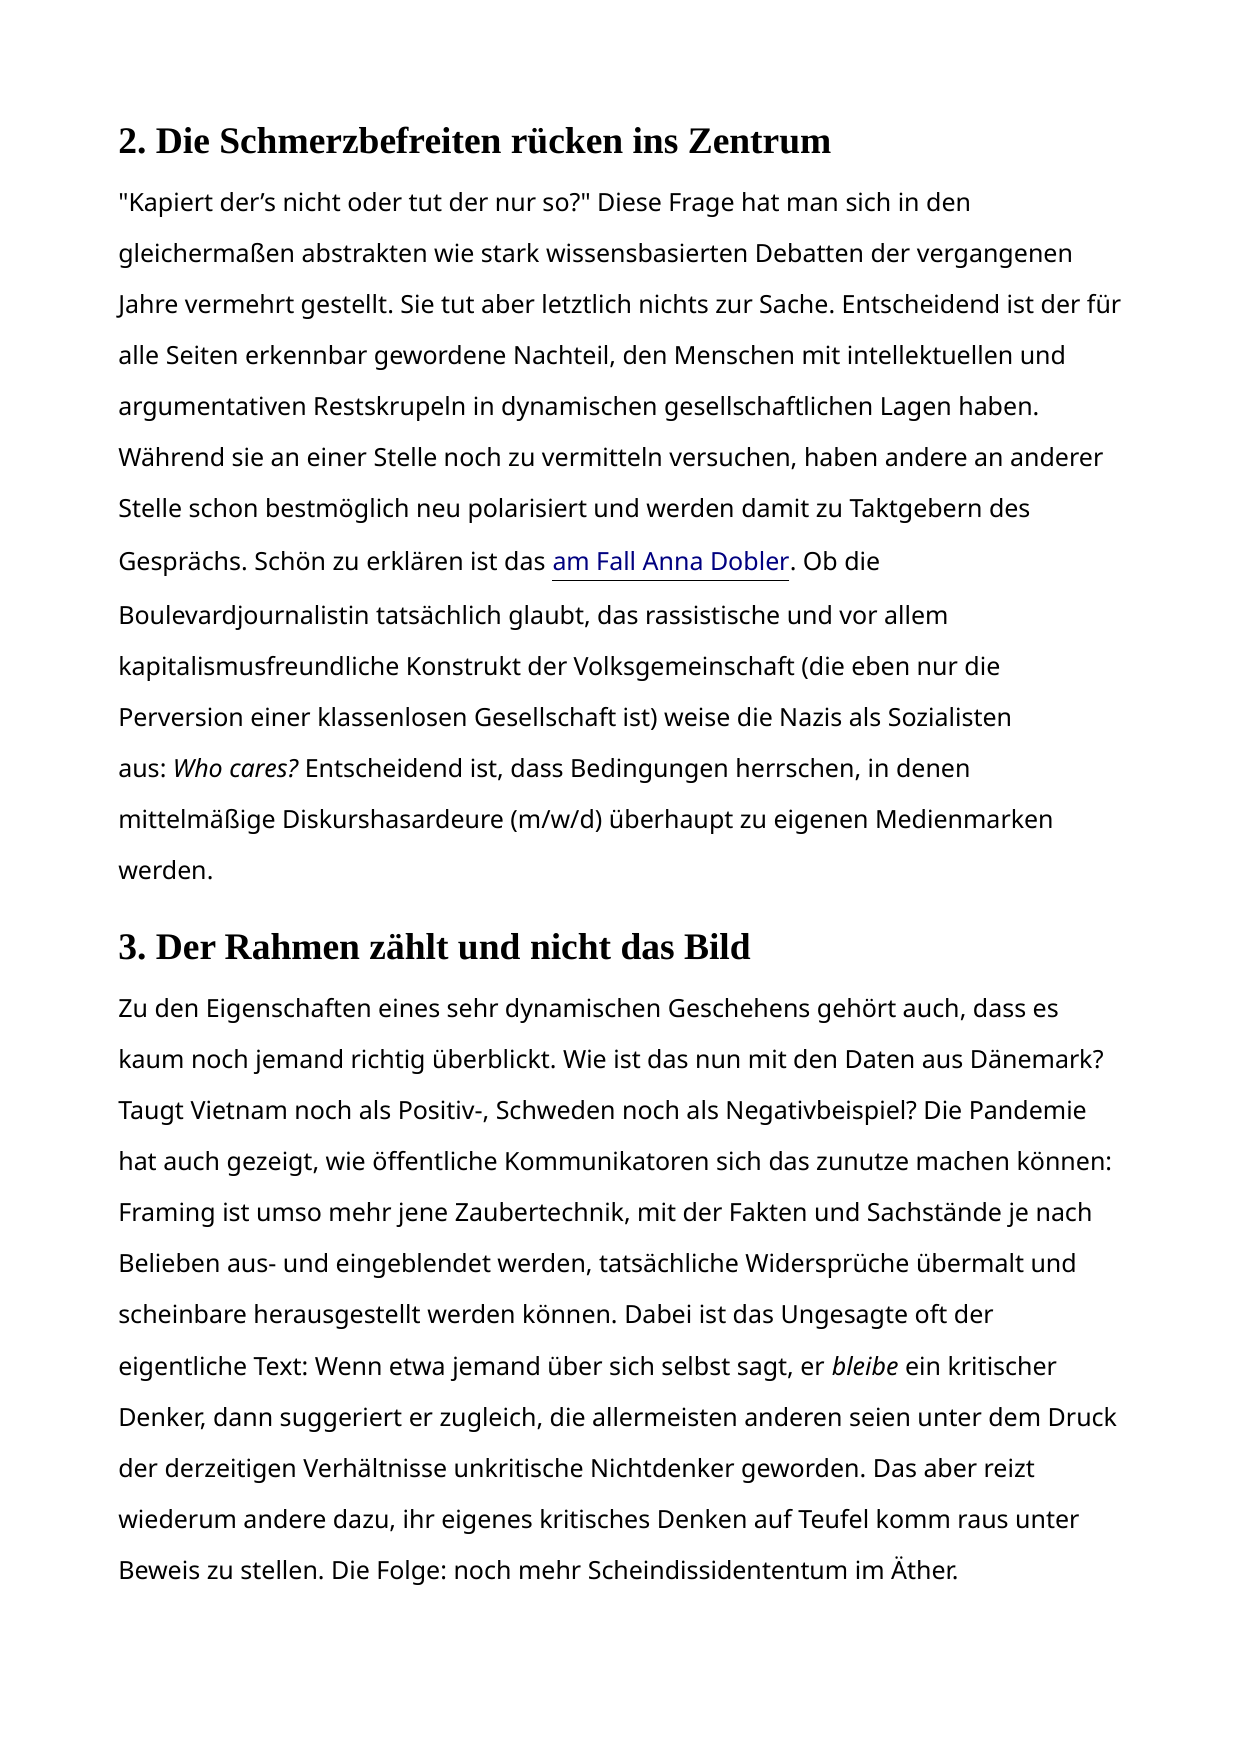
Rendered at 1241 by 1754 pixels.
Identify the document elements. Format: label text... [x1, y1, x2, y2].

subtitle 2. Die Schmerzbefreiten rücken ins Zentrum [118, 118, 1122, 161]
subtitle 3. Der Rahmen zählt und nicht das Bild [118, 924, 1122, 968]
text "Kapiert der’s nicht oder tut der nur so?" Diese Frage hat man sich in den gleichermaßen abstrakten wie stark wissensbasierten Debatten der vergangenen Jahre vermehrt gestellt. Sie tut aber letztlich nichts zur Sache. Entscheidend ist der für alle Seiten erkennbar gewordene Nachteil, den Menschen mit intellektuellen und argumentativen Restskrupeln in dynamischen gesellschaftlichen Lagen haben. Während sie an einer Stelle noch zu vermitteln versuchen, haben andere an anderer Stelle schon bestmöglich neu polarisiert und werden damit zu Taktgebern des Gesprächs. Schön zu erklären ist das am Fall Anna Dobler. Ob die Boulevardjournalistin tatsächlich glaubt, das rassistische und vor allem kapitalismusfreundliche Konstrukt der Volksgemeinschaft (die eben nur die Perversion einer klassenlosen Gesellschaft ist) weise die Nazis als Sozialisten aus: Who cares? Entscheidend ist, dass Bedingungen herrschen, in denen mittelmäßige Diskurshasardeure (m/w/d) überhaupt zu eigenen Medienmarken werden. [118, 184, 1122, 887]
text Zu den Eigenschaften eines sehr dynamischen Geschehens gehört auch, dass es kaum noch jemand richtig überblickt. Wie ist das nun mit den Daten aus Dänemark? Taugt Vietnam noch als Positiv-, Schweden noch als Negativbeispiel? Die Pandemie hat auch gezeigt, wie öffentliche Kommunikatoren sich das zunutze machen können: Framing ist umso mehr jene Zaubertechnik, mit der Fakten und Sachstände je nach Belieben aus- und eingeblendet werden, tatsächliche Widersprüche übermalt und scheinbare herausgestellt werden können. Dabei ist das Ungesagte oft der eigentliche Text: Wenn etwa jemand über sich selbst sagt, er bleibe ein kritischer Denker, dann suggeriert er zugleich, die allermeisten anderen seien unter dem Druck der derzeitigen Verhältnisse unkritische Nichtdenker geworden. Das aber reizt wiederum andere dazu, ihr eigenes kritisches Denken auf Teufel komm raus unter Beweis zu stellen. Die Folge: noch mehr Scheindissidententum im Äther. [118, 991, 1122, 1586]
